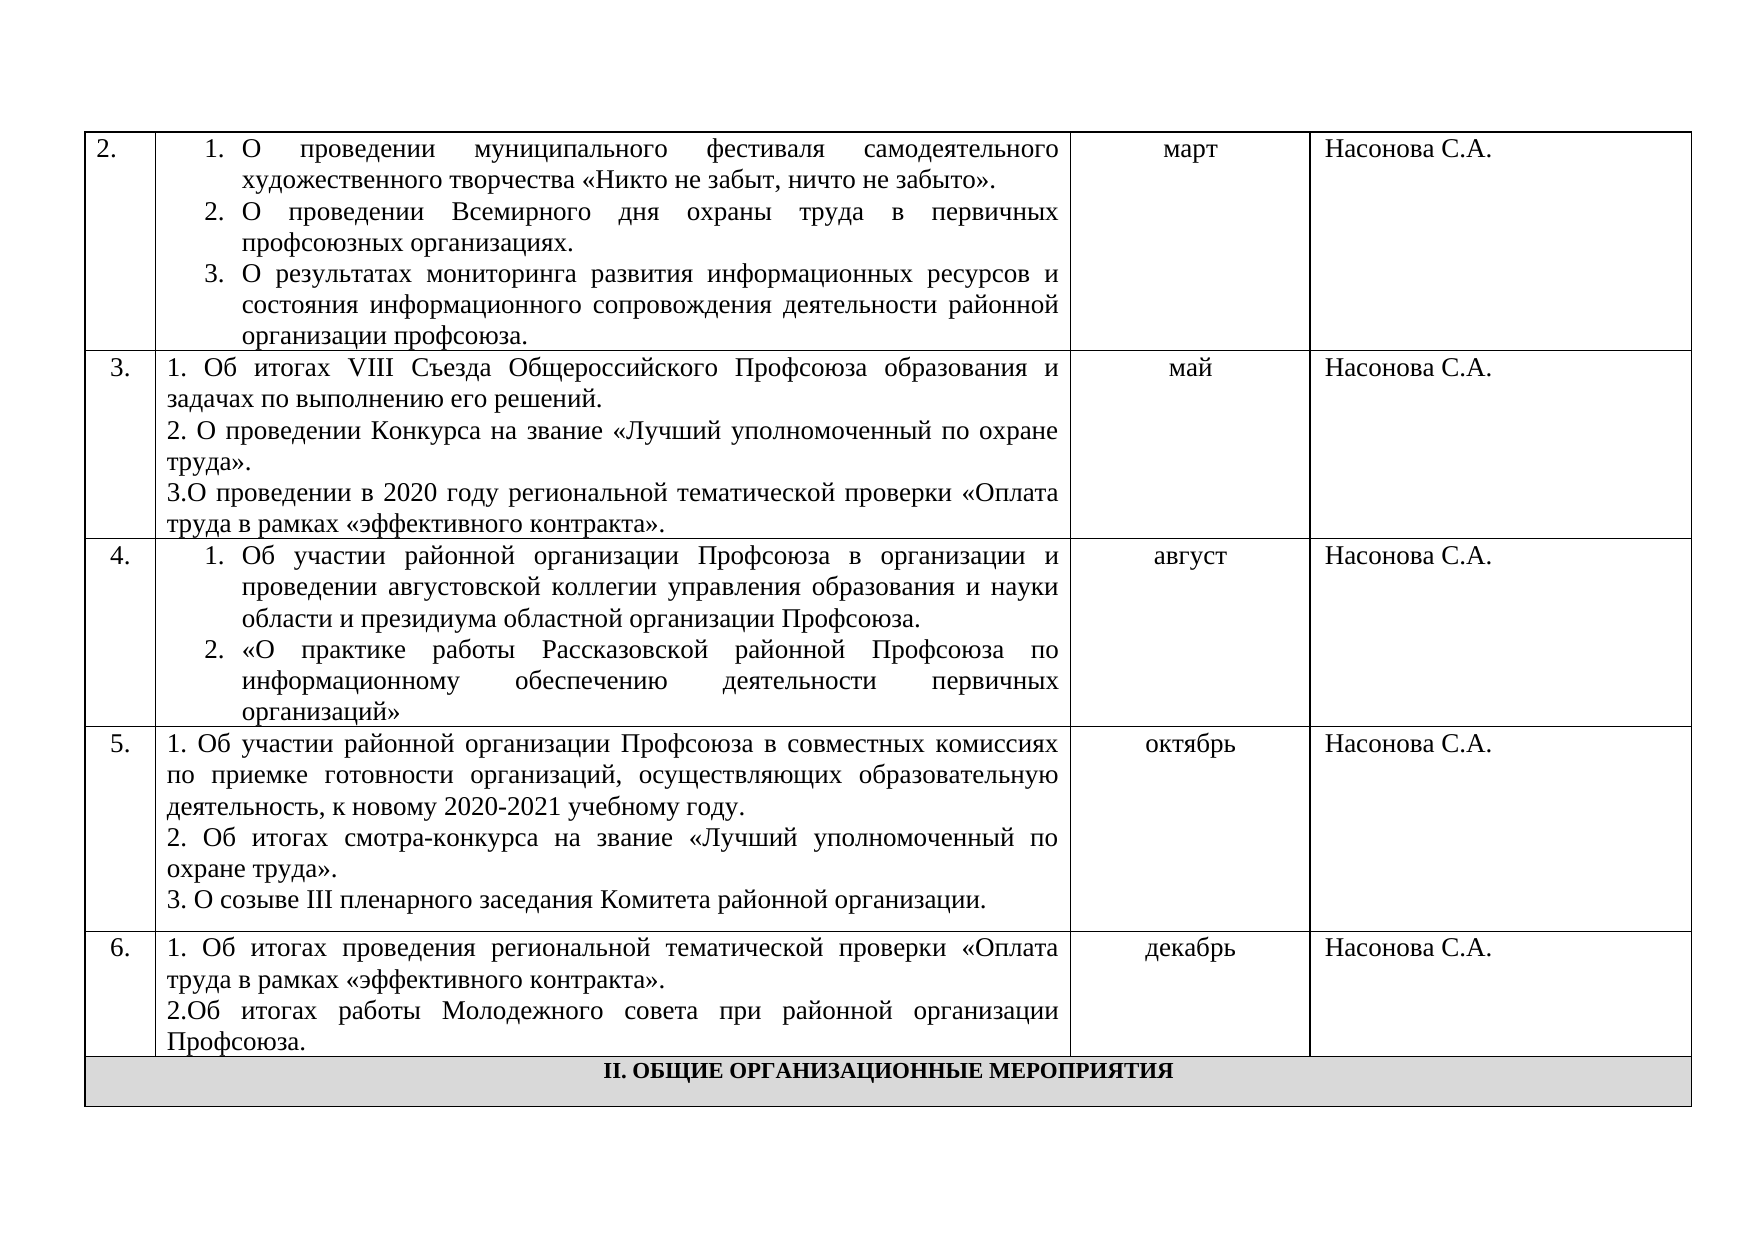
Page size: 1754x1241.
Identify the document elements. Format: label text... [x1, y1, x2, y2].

table_cell 5. [86, 727, 155, 931]
table_cell октябрь [1071, 727, 1309, 931]
table_cell Насонова С.А. [1311, 932, 1691, 1056]
table_cell 6. [86, 932, 155, 1056]
table_cell О проведении муниципального фестиваля самодеятельного художественного творчества «Никто не забыт, ничто не забыто». О проведении Всемирного дня охраны труда в первичных профсоюзных организациях. О результатах мониторинга развития информационных ресурсов и состояния информационного сопровождения деятельности районной организации профсоюза. [156, 133, 1070, 350]
table_cell II. ОБЩИЕ ОРГАНИЗАЦИОННЫЕ МЕРОПРИЯТИЯ [86, 1057, 1691, 1106]
table_cell март [1071, 133, 1309, 350]
table_cell 3. [86, 351, 155, 538]
table_cell 1. Об итогах VIII Съезда Общероссийского Профсоюза образования и задачах по выполнению его решений. 2. О проведении Конкурса на звание «Лучший уполномоченный по охране труда». 3.О проведении в 2020 году региональной тематической проверки «Оплата труда в рамках «эффективного контракта». [156, 351, 1070, 538]
table_cell Насонова С.А. [1311, 727, 1691, 931]
table_cell Насонова С.А. [1311, 133, 1691, 350]
table_cell 1. Об итогах проведения региональной тематической проверки «Оплата труда в рамках «эффективного контракта». 2.Об итогах работы Молодежного совета при районной организации Профсоюза. [156, 932, 1070, 1056]
table_cell август [1071, 539, 1309, 726]
table_cell май [1071, 351, 1309, 538]
table_cell Насонова С.А. [1311, 351, 1691, 538]
table_cell Насонова С.А. [1311, 539, 1691, 726]
table_cell 1. Об участии районной организации Профсоюза в совместных комиссиях по приемке готовности организаций, осуществляющих образовательную деятельность, к новому 2020-2021 учебному году. 2. Об итогах смотра-конкурса на звание «Лучший уполномоченный по охране труда». 3. О созыве III пленарного заседания Комитета районной организации. [156, 727, 1070, 931]
table_cell Об участии районной организации Профсоюза в организации и проведении августовской коллегии управления образования и науки области и президиума областной организации Профсоюза. «О практике работы Рассказовской районной Профсоюза по информационному обеспечению деятельности первичных организаций» [156, 539, 1070, 726]
table_cell декабрь [1071, 932, 1309, 1056]
table_cell 4. [86, 539, 155, 726]
table_cell 2. [86, 133, 155, 350]
